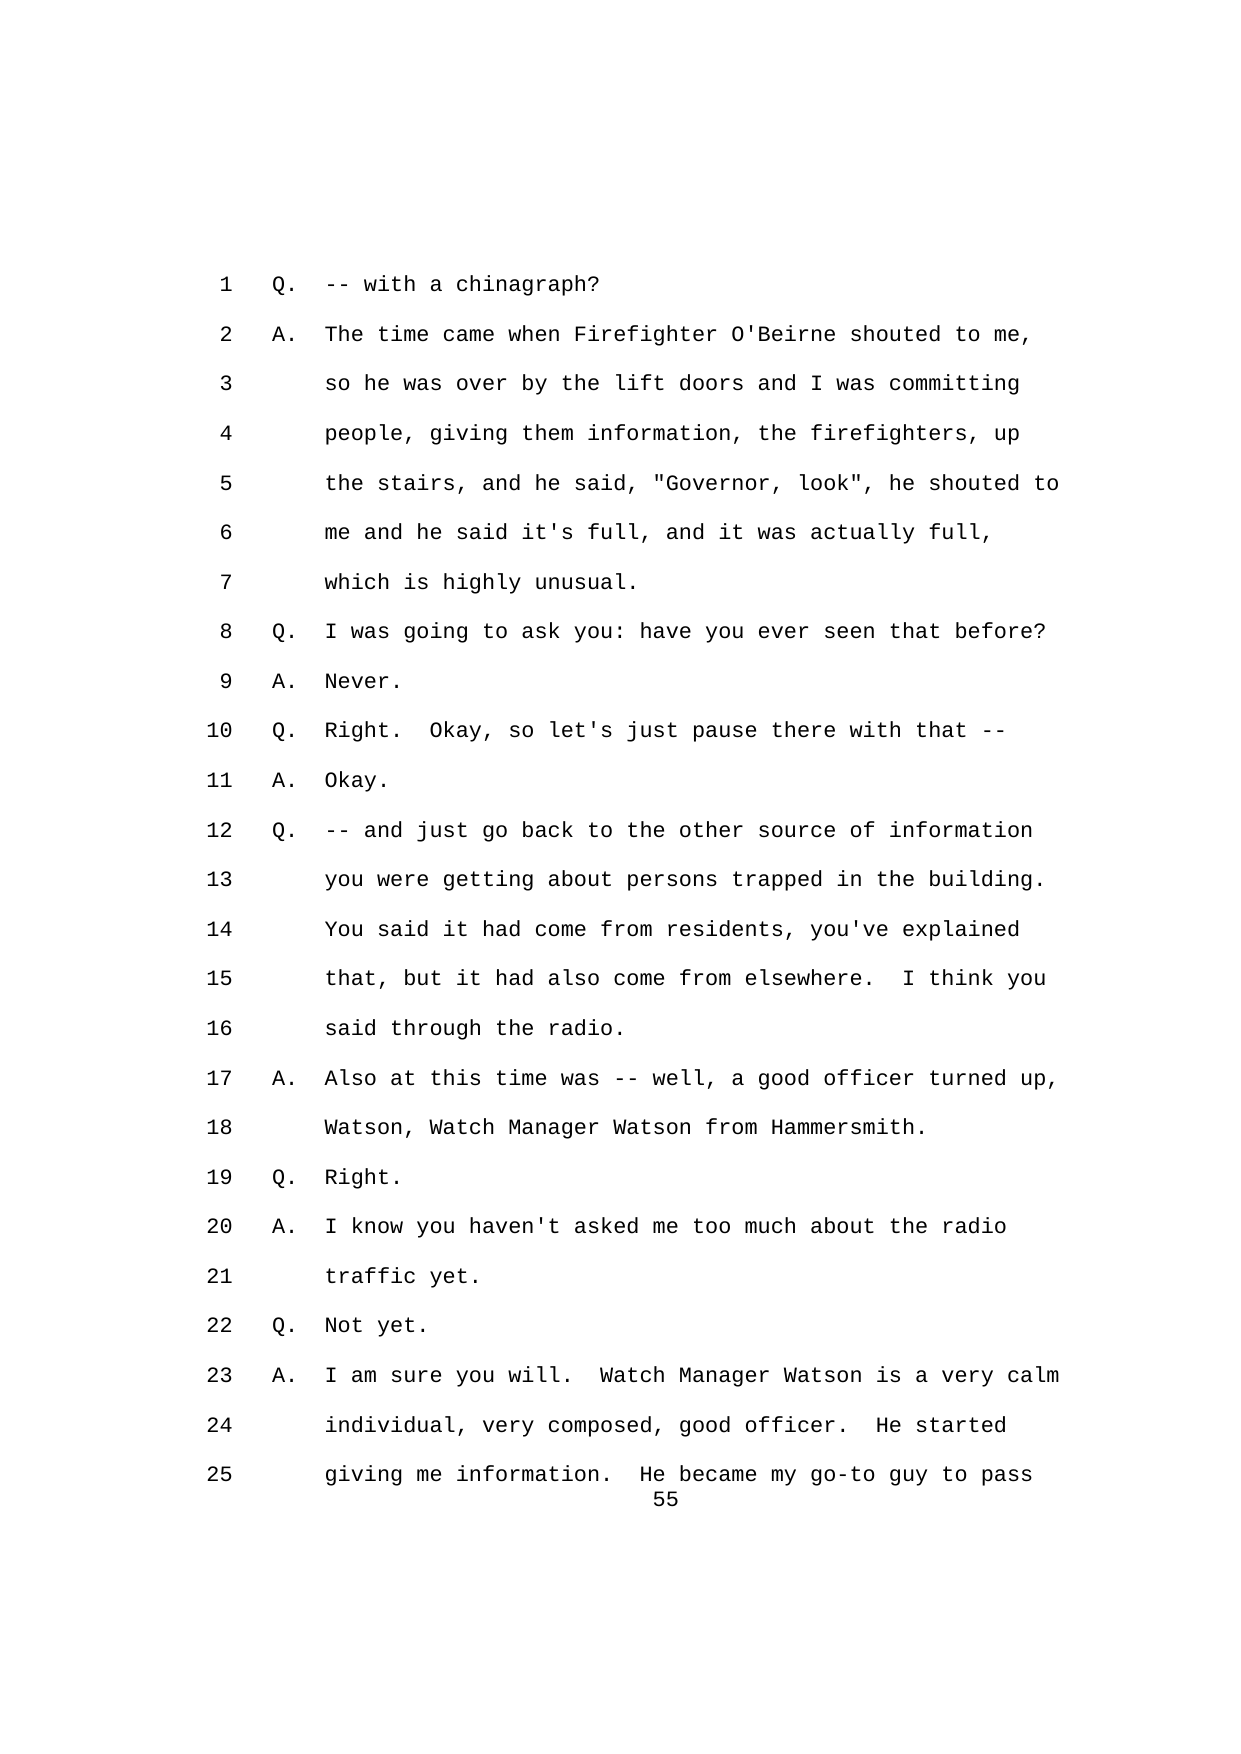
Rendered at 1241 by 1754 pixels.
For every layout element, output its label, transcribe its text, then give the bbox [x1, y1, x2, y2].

text 14 You said it had come from residents, you've explained [75, 918, 1165, 943]
text 4 people, giving them information, the firefighters, up [75, 422, 1165, 447]
text 55 [75, 1488, 1165, 1513]
text 15 that, but it had also come from elsewhere. I think you [75, 967, 1165, 992]
text 5 the stairs, and he said, "Governor, look", he shouted to [75, 472, 1165, 496]
text 13 you were getting about persons trapped in the building. [75, 868, 1165, 893]
text 16 said through the radio. [75, 1017, 1165, 1042]
text 24 individual, very composed, good officer. He started [75, 1414, 1165, 1438]
text 12 Q. -- and just go back to the other source of information [75, 819, 1165, 843]
text 10 Q. Right. Okay, so let's just pause there with that -- [75, 719, 1165, 744]
text 6 me and he said it's full, and it was actually full, [75, 521, 1165, 546]
text 3 so he was over by the lift doors and I was committing [75, 372, 1165, 397]
text 25 giving me information. He became my go-to guy to pass [75, 1463, 1165, 1488]
text 11 A. Okay. [75, 769, 1165, 794]
text 20 A. I know you haven't asked me too much about the radio [75, 1215, 1165, 1240]
text 21 traffic yet. [75, 1265, 1165, 1290]
text 7 which is highly unusual. [75, 571, 1165, 596]
text 22 Q. Not yet. [75, 1314, 1165, 1339]
text 19 Q. Right. [75, 1166, 1165, 1191]
text 18 Watson, Watch Manager Watson from Hammersmith. [75, 1116, 1165, 1141]
text 9 A. Never. [75, 670, 1165, 695]
text 2 A. The time came when Firefighter O'Beirne shouted to me, [75, 323, 1165, 348]
text 8 Q. I was going to ask you: have you ever seen that before? [75, 620, 1165, 645]
text 1 Q. -- with a chinagraph? [75, 273, 1165, 298]
text 23 A. I am sure you will. Watch Manager Watson is a very calm [75, 1364, 1165, 1389]
text 17 A. Also at this time was -- well, a good officer turned up, [75, 1067, 1165, 1091]
